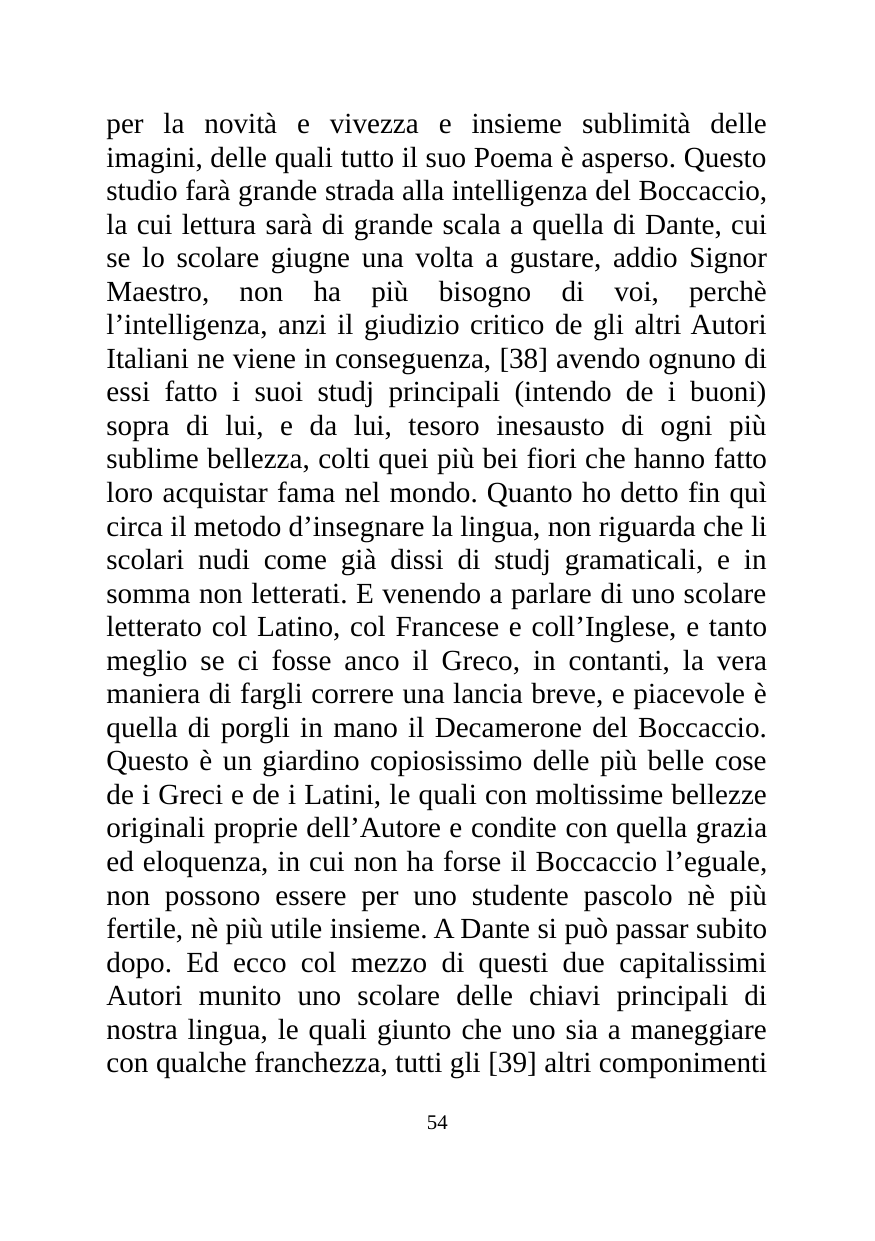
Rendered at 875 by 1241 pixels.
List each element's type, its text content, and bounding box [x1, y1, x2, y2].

text per la novità e vivezza e insieme sublimità delle imagini, delle quali tutto il suo Poema è asperso. Questo studio farà grande strada alla intelligenza del Boccaccio, la cui lettura sarà di grande scala a quella di Dante, cui se lo scolare giugne una volta a gustare, addio Signor Maestro, non ha più bisogno di voi, perchè l’intelligenza, anzi il giudizio critico de gli altri Autori Italiani ne viene in conseguenza, [38] avendo ognuno di essi fatto i suoi studj principali (intendo de i buoni) sopra di lui, e da lui, tesoro inesausto di ogni più sublime bellezza, colti quei più bei fiori che hanno fatto loro acquistar fama nel mondo. Quanto ho detto fin quì circa il metodo d’insegnare la lingua, non riguarda che li scolari nudi come già dissi di studj gramaticali, e in somma non letterati. E venendo a parlare di uno scolare letterato col Latino, col Francese e coll’Inglese, e tanto meglio se ci fosse anco il Greco, in contanti, la vera maniera di fargli correre una lancia breve, e piacevole è quella di porgli in mano il Decamerone del Boccaccio. Questo è un giardino copiosissimo delle più belle cose de i Greci e de i Latini, le quali con moltissime bellezze originali proprie dell’Autore e condite con quella grazia ed eloquenza, in cui non ha forse il Boccaccio l’eguale, non possono essere per uno studente pascolo nè più fertile, nè più utile insieme. A Dante si può passar subito dopo. Ed ecco col mezzo di questi due capitalissimi Autori munito uno scolare delle chiavi principali di nostra lingua, le quali giunto che uno sia a maneggiare con qualche franchezza, tutti gli [39] altri componimenti [106, 106, 768, 1079]
